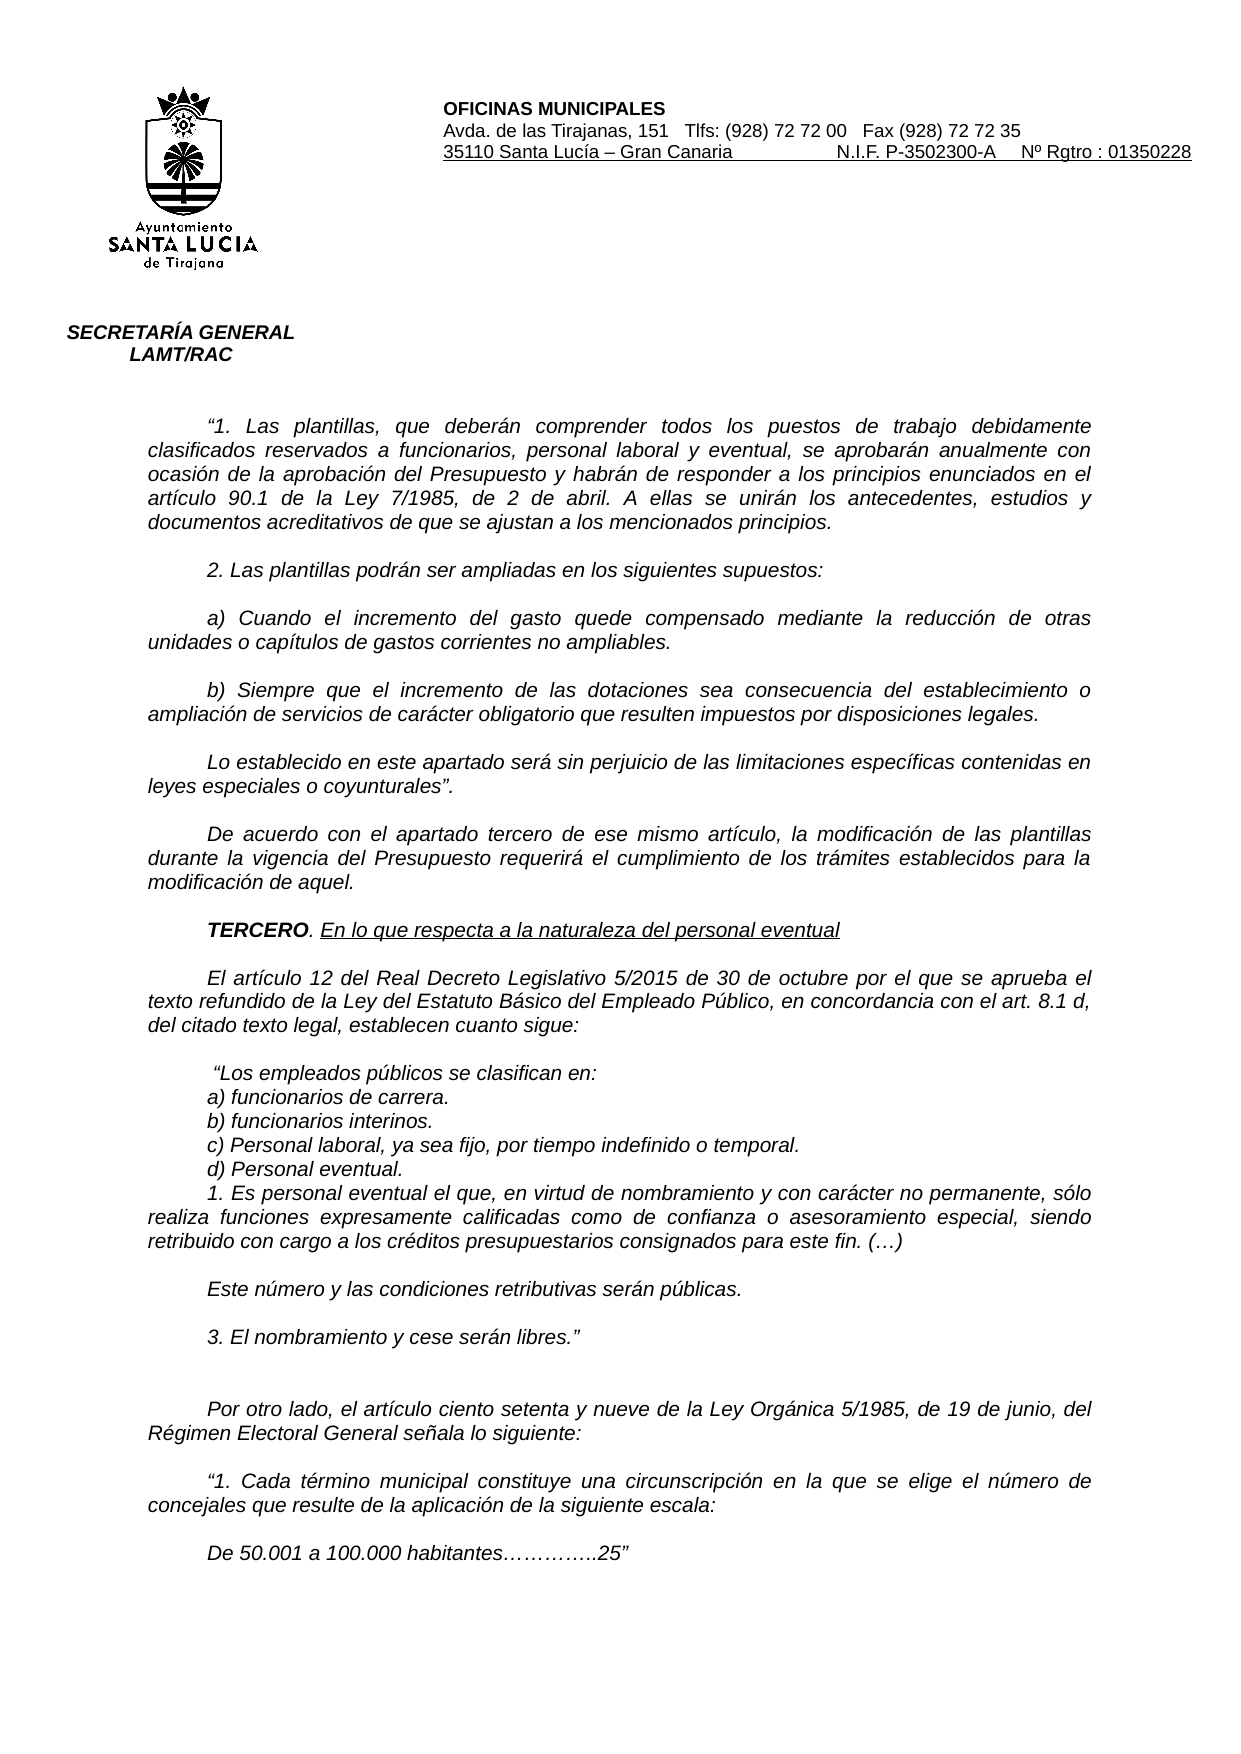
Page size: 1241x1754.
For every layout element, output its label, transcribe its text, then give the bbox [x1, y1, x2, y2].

text De acuerdo con el apartado tercero de ese mismo artículo, la modificación de las plantillas durante la vigencia del Presupuesto requerirá el cumplimiento de los trámites establecidos para la modificación de aquel. [148, 822, 1092, 893]
text d) Personal eventual. [148, 1157, 1092, 1181]
text TERCERO. En lo que respecta a la naturaleza del personal eventual [148, 917, 1092, 941]
text b) Siempre que el incremento de las dotaciones sea consecuencia del establecimiento o ampliación de servicios de carácter obligatorio que resulten impuestos por disposiciones legales. [148, 678, 1092, 726]
text Por otro lado, el artículo ciento setenta y nueve de la Ley Orgánica 5/1985, de 19 de junio, del Régimen Electoral General señala lo siguiente: [148, 1397, 1092, 1444]
text 2. Las plantillas podrán ser ampliadas en los siguientes supuestos: [148, 558, 1092, 582]
text a) funcionarios de carrera. [148, 1085, 1092, 1109]
text 3. El nombramiento y cese serán libres.” [148, 1325, 1092, 1349]
picture [80, 56, 286, 296]
text “Los empleados públicos se clasifican en: [148, 1061, 1092, 1085]
text 1. Es personal eventual el que, en virtud de nombramiento y con carácter no permanente, sólo realiza funciones expresamente calificadas como de confianza o asesoramiento especial, siendo retribuido con cargo a los créditos presupuestarios consignados para este fin. (…) [148, 1181, 1092, 1253]
text “1. Cada término municipal constituye una circunscripción en la que se elige el número de concejales que resulte de la aplicación de la siguiente escala: [148, 1468, 1092, 1516]
text Lo establecido en este apartado será sin perjuicio de las limitaciones específicas contenidas en leyes especiales o coyunturales”. [148, 750, 1092, 798]
text b) funcionarios interinos. [148, 1109, 1092, 1133]
text El artículo 12 del Real Decreto Legislativo 5/2015 de 30 de octubre por el que se aprueba el texto refundido de la Ley del Estatuto Básico del Empleado Público, en concordancia con el art. 8.1 d, del citado texto legal, establecen cuanto sigue: [148, 965, 1092, 1037]
text Este número y las condiciones retributivas serán públicas. [148, 1277, 1092, 1301]
text De 50.001 a 100.000 habitantes…………..25” [148, 1540, 1092, 1564]
text “1. Las plantillas, que deberán comprender todos los puestos de trabajo debidamente clasificados reservados a funcionarios, personal laboral y eventual, se aprobarán anualmente con ocasión de la aprobación del Presupuesto y habrán de responder a los principios enunciados en el artículo 90.1 de la Ley 7/1985, de 2 de abril. A ellas se unirán los antecedentes, estudios y documentos acreditativos de que se ajustan a los mencionados principios. [148, 414, 1092, 534]
text a) Cuando el incremento del gasto quede compensado mediante la reducción de otras unidades o capítulos de gastos corrientes no ampliables. [148, 606, 1092, 654]
text c) Personal laboral, ya sea fijo, por tiempo indefinido o temporal. [148, 1133, 1092, 1157]
